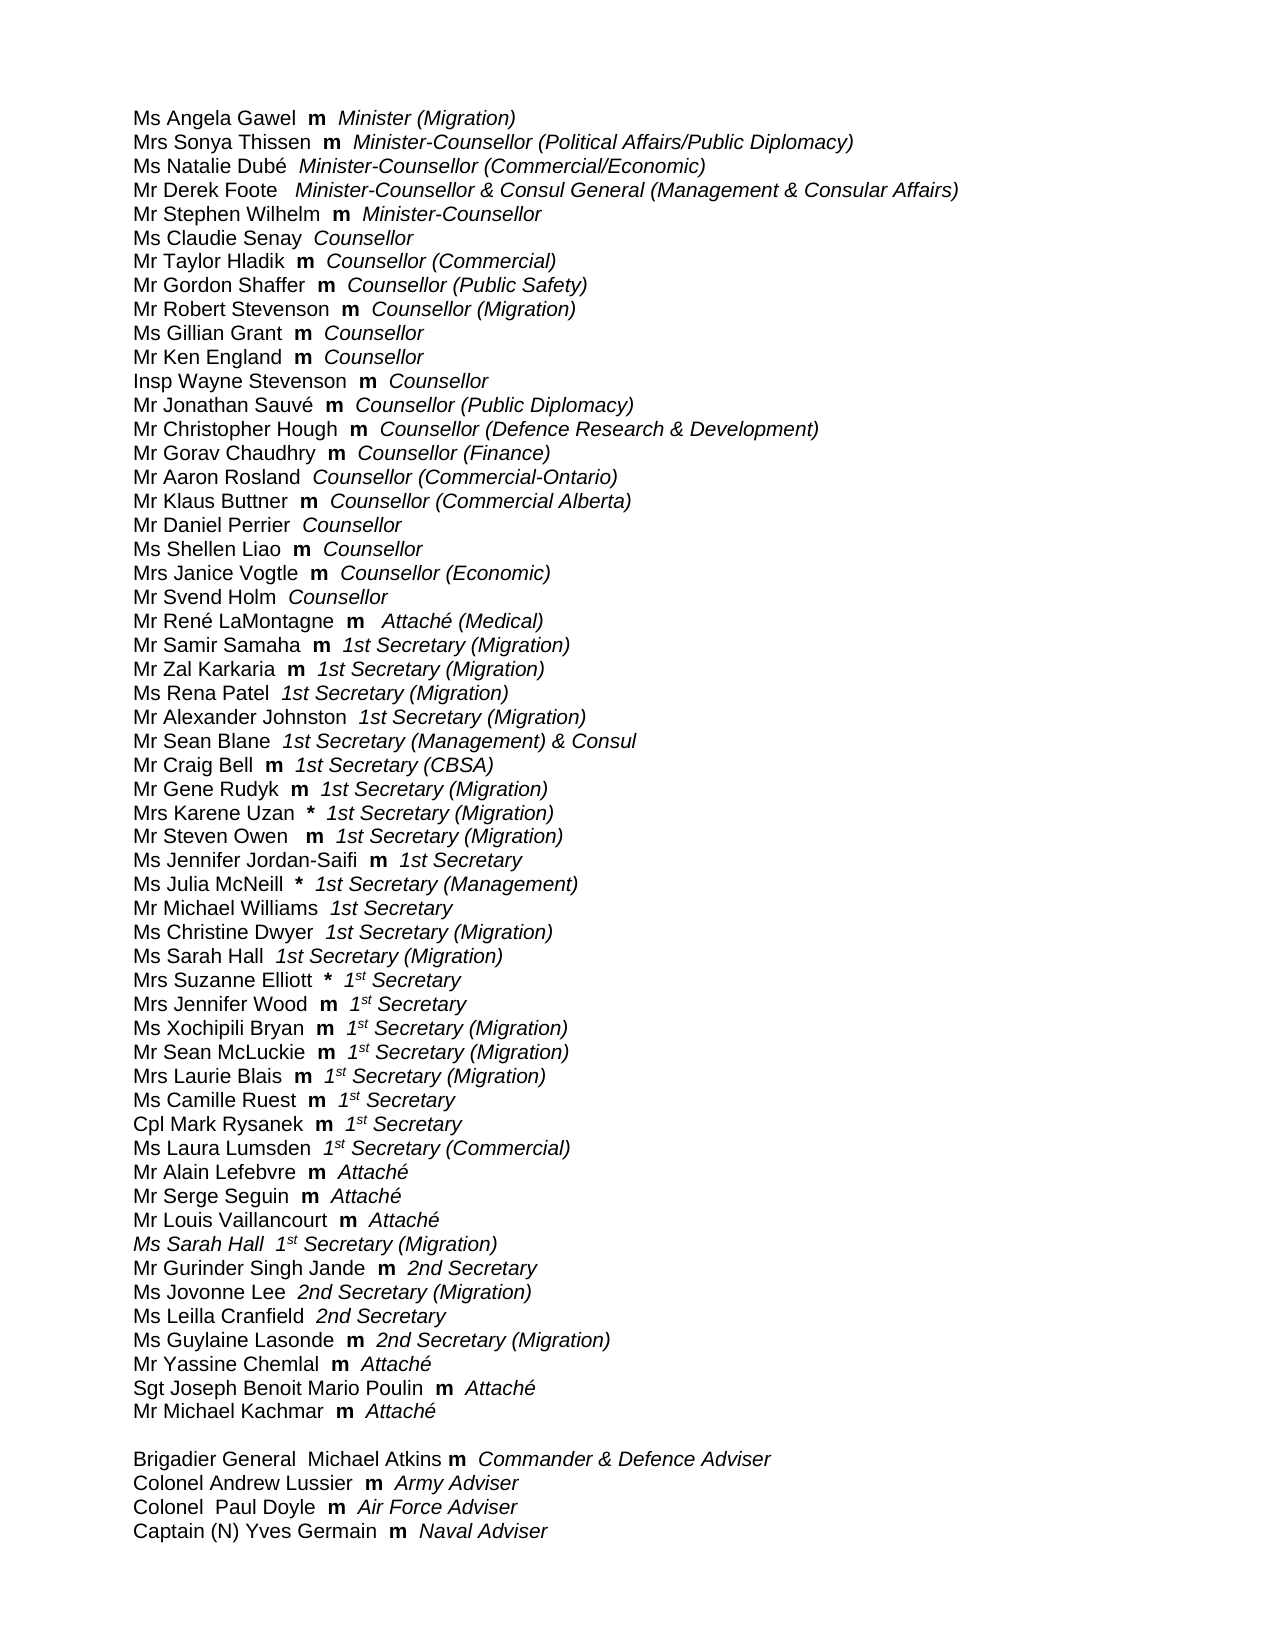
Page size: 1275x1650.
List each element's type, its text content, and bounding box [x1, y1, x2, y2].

text Ms Claudie Senay Counsellor [133, 225, 1181, 249]
text Mrs Jennifer Wood m 1st Secretary [133, 992, 1181, 1016]
text Ms Natalie Dubé Minister-Counsellor (Commercial/Economic) [133, 153, 1181, 177]
text Mr Gordon Shaffer m Counsellor (Public Safety) [133, 273, 1181, 297]
text Mr Michael Williams 1st Secretary [133, 896, 1181, 920]
text Mr Ken England m Counsellor [133, 345, 1181, 369]
text Mr Yassine Chemlal m Attaché [133, 1351, 1181, 1375]
text Mr Steven Owen m 1st Secretary (Migration) [133, 824, 1181, 848]
text Mr Svend Holm Counsellor [133, 585, 1181, 609]
text Mr Daniel Perrier Counsellor [133, 513, 1181, 537]
text Mr Gorav Chaudhry m Counsellor (Finance) [133, 441, 1181, 465]
text Mr Taylor Hladik m Counsellor (Commercial) [133, 249, 1181, 273]
text Ms Julia McNeill * 1st Secretary (Management) [133, 872, 1181, 896]
text Mr Craig Bell m 1st Secretary (CBSA) [133, 752, 1181, 776]
text Mr Klaus Buttner m Counsellor (Commercial Alberta) [133, 489, 1181, 513]
text Ms Gillian Grant m Counsellor [133, 321, 1181, 345]
text Mr Gene Rudyk m 1st Secretary (Migration) [133, 776, 1181, 800]
text Mr Samir Samaha m 1st Secretary (Migration) [133, 633, 1181, 657]
text Ms Christine Dwyer 1st Secretary (Migration) [133, 920, 1181, 944]
text Ms Sarah Hall 1st Secretary (Migration) [133, 1232, 1181, 1256]
text Ms Jovonne Lee 2nd Secretary (Migration) [133, 1279, 1181, 1303]
text Ms Jennifer Jordan-Saifi m 1st Secretary [133, 848, 1181, 872]
text Mrs Suzanne Elliott * 1st Secretary [133, 968, 1181, 992]
text Ms Xochipili Bryan m 1st Secretary (Migration) [133, 1016, 1181, 1040]
text Ms Camille Ruest m 1st Secretary [133, 1088, 1181, 1112]
text Mr Robert Stevenson m Counsellor (Migration) [133, 297, 1181, 321]
text Mr Serge Seguin m Attaché [133, 1184, 1181, 1208]
text Mr Gurinder Singh Jande m 2nd Secretary [133, 1256, 1181, 1279]
text Mr Zal Karkaria m 1st Secretary (Migration) [133, 657, 1181, 681]
text Brigadier General Michael Atkins m Commander & Defence Adviser [133, 1447, 1181, 1471]
text Mrs Laurie Blais m 1st Secretary (Migration) [133, 1064, 1181, 1088]
text Ms Guylaine Lasonde m 2nd Secretary (Migration) [133, 1327, 1181, 1351]
text Mr Sean Blane 1st Secretary (Management) & Consul [133, 728, 1181, 752]
text Ms Rena Patel 1st Secretary (Migration) [133, 681, 1181, 704]
text Ms Angela Gawel m Minister (Migration) [133, 106, 1181, 129]
text Mrs Sonya Thissen m Minister-Counsellor (Political Affairs/Public Diplomacy) [133, 129, 1181, 153]
text Mr Alain Lefebvre m Attaché [133, 1160, 1181, 1184]
text Mrs Karene Uzan * 1st Secretary (Migration) [133, 800, 1181, 824]
text Ms Sarah Hall 1st Secretary (Migration) [133, 944, 1181, 968]
text Ms Laura Lumsden 1st Secretary (Commercial) [133, 1136, 1181, 1160]
text Mr Alexander Johnston 1st Secretary (Migration) [133, 704, 1181, 728]
text Mr Stephen Wilhelm m Minister-Counsellor [133, 201, 1181, 225]
text Mr Aaron Rosland Counsellor (Commercial-Ontario) [133, 465, 1181, 489]
text Mr Jonathan Sauvé m Counsellor (Public Diplomacy) [133, 393, 1181, 417]
text Captain (N) Yves Germain m Naval Adviser [133, 1519, 1181, 1543]
text Mr Michael Kachmar m Attaché [133, 1399, 1181, 1423]
text Colonel Andrew Lussier m Army Adviser [133, 1471, 1181, 1495]
text Mr René LaMontagne m Attaché (Medical) [133, 609, 1181, 633]
text Ms Shellen Liao m Counsellor [133, 537, 1181, 561]
text Mr Sean McLuckie m 1st Secretary (Migration) [133, 1040, 1181, 1064]
text Cpl Mark Rysanek m 1st Secretary [133, 1112, 1181, 1136]
text Ms Leilla Cranfield 2nd Secretary [133, 1303, 1181, 1327]
text Colonel Paul Doyle m Air Force Adviser [133, 1495, 1181, 1519]
text Mrs Janice Vogtle m Counsellor (Economic) [133, 561, 1181, 585]
text Mr Christopher Hough m Counsellor (Defence Research & Development) [133, 417, 1181, 441]
text Mr Louis Vaillancourt m Attaché [133, 1208, 1181, 1232]
text Insp Wayne Stevenson m Counsellor [133, 369, 1181, 393]
text Sgt Joseph Benoit Mario Poulin m Attaché [133, 1375, 1181, 1399]
text Mr Derek Foote Minister-Counsellor & Consul General (Management & Consular Affairs) [133, 177, 1181, 201]
